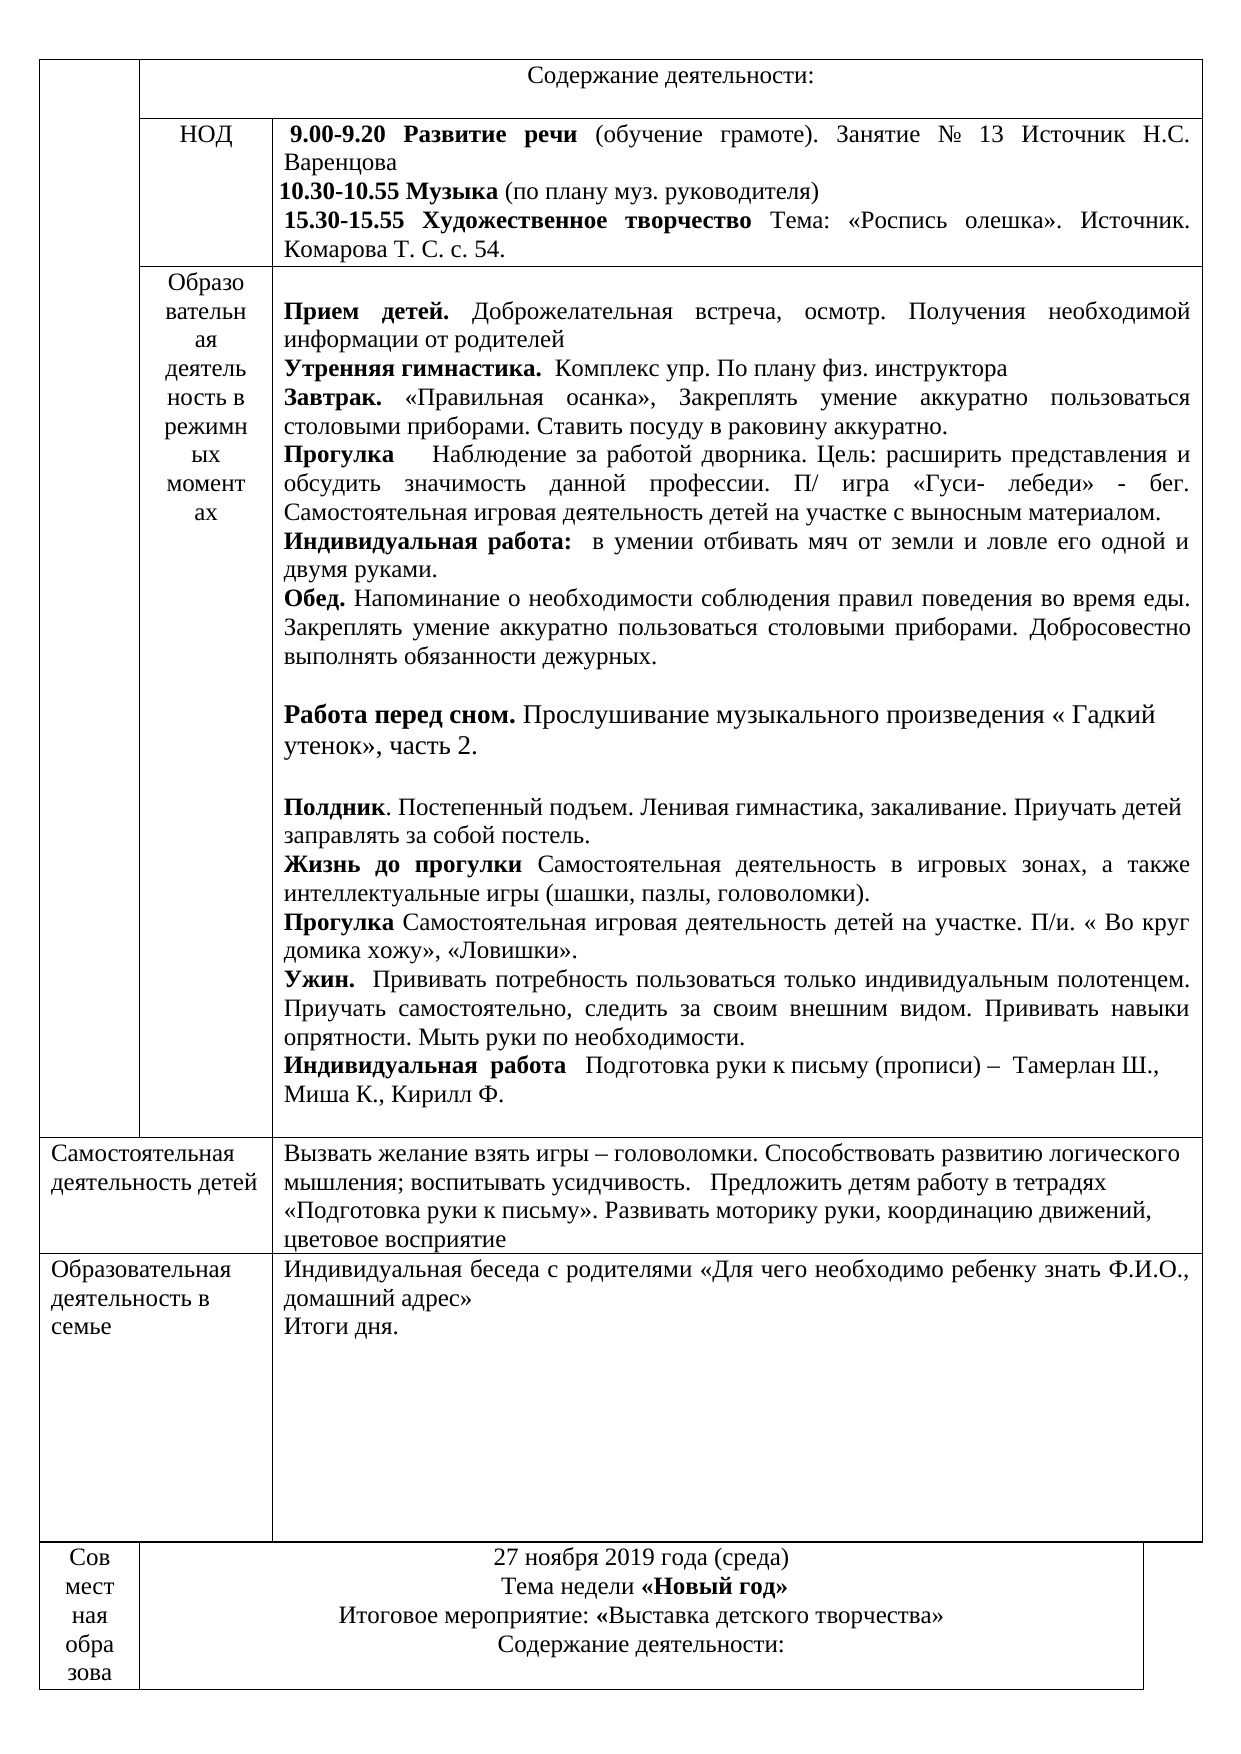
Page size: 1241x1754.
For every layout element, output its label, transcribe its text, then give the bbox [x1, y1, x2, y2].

table_cell 9.00-9.20 Развитие речи (обучение грамоте). Занятие № 13 Источник Н.С. Варенцова 10.30-10.55 Музыка (по плану муз. руководителя) 15.30-15.55 Художественное творчество Тема: «Роспись олешка». Источник. Комарова Т. С. с. 54. [273, 119, 1202, 266]
table_cell Индивидуальная беседа с родителями «Для чего необходимо ребенку знать Ф.И.О., домашний адрес» Итоги дня. [273, 1254, 1202, 1541]
table_cell [40, 60, 139, 1137]
table_cell Самостоятельная деятельность детей [40, 1138, 272, 1253]
table_cell Содержание деятельности: [140, 60, 1202, 118]
table_cell [1144, 1543, 1202, 1689]
table_cell НОД [140, 119, 272, 266]
table_cell Образовательная деятельность в семье [40, 1254, 272, 1541]
table_cell Образовательная деятельность в режимных моментах [140, 267, 272, 1137]
table_cell Совместная образова [40, 1543, 139, 1689]
table_cell Прием детей. Доброжелательная встреча, осмотр. Получения необходимой информации от родителей Утренняя гимнастика. Комплекс упр. По плану физ. инструктора Завтрак. «Правильная осанка», Закреплять умение аккуратно пользоваться столовыми приборами. Ставить посуду в раковину аккуратно. Прогулка Наблюдение за работой дворника. Цель: расширить представления и обсудить значимость данной профессии. П/ игра «Гуси- лебеди» - бег. Самостоятельная игровая деятельность детей на участке с выносным материалом. Индивидуальная работа: в умении отбивать мяч от земли и ловле его одной и двумя руками. Обед. Напоминание о необходимости соблюдения правил поведения во время еды. Закреплять умение аккуратно пользоваться столовыми приборами. Добросовестно выполнять обязанности дежурных. Работа перед сном. Прослушивание музыкального произведения « Гадкий утенок», часть 2. Полдник. Постепенный подъем. Ленивая гимнастика, закаливание. Приучать детей заправлять за собой постель. Жизнь до прогулки Самостоятельная деятельность в игровых зонах, а также интеллектуальные игры (шашки, пазлы, головоломки). Прогулка Самостоятельная игровая деятельность детей на участке. П/и. « Во круг домика хожу», «Ловишки». Ужин. Прививать потребность пользоваться только индивидуальным полотенцем. Приучать самостоятельно, следить за своим внешним видом. Прививать навыки опрятности. Мыть руки по необходимости. Индивидуальная работа Подготовка руки к письму (прописи) – Тамерлан Ш., Миша К., Кирилл Ф. [273, 267, 1202, 1137]
table_cell 27 ноября 2019 года (среда) Тема недели «Новый год» Итоговое мероприятие: «Выставка детского творчества» Содержание деятельности: [140, 1543, 1143, 1689]
table_cell Вызвать желание взять игры – головоломки. Способствовать развитию логического мышления; воспитывать усидчивость. Предложить детям работу в тетрадях «Подготовка руки к письму». Развивать моторику руки, координацию движений, цветовое восприятие [273, 1138, 1202, 1253]
